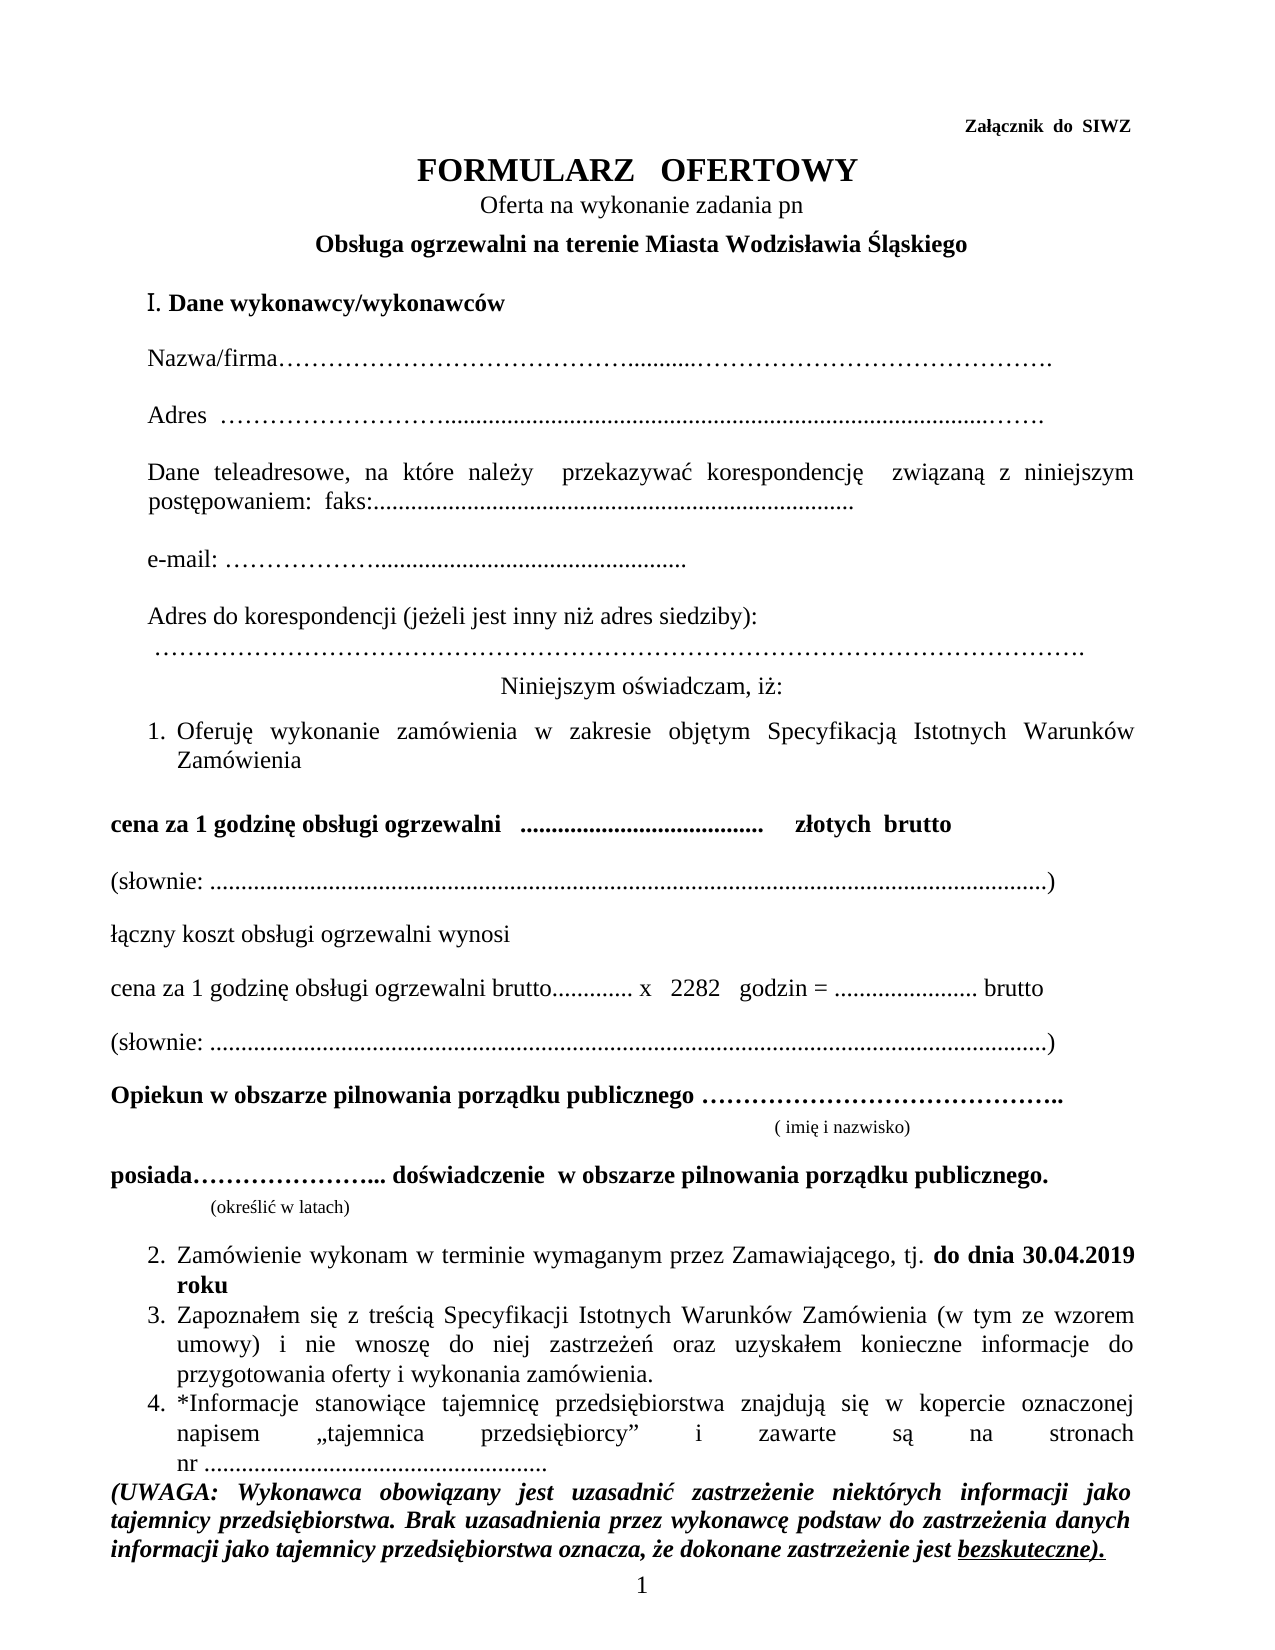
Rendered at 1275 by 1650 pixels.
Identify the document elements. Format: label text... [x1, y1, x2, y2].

text …………………………………………………………………………………………………. [147, 632, 1135, 661]
text Nazwa/firma……………………………………...........……………………………………. [147, 343, 1135, 372]
text e-mail: ……………….................................................. [147, 544, 1135, 572]
text (UWAGA: Wykonawca obowiązany jest uzasadnić zastrzeżenie niektórych informacji jako tajemnicy przedsiębiorstwa. Brak uzasadnienia przez wykonawcę podstaw do zastrzeżenia danych informacji jako tajemnicy przedsiębiorstwa oznacza, że dokonane zastrzeżenie jest bezskuteczne). [110, 1477, 1132, 1563]
text (słownie: ......................................................................................................................................) [110, 1027, 1136, 1055]
text cena za 1 godzinę obsługi ogrzewalni brutto............. x 2282 godzin = ....................... brutto [110, 973, 1136, 1002]
text Adres do korespondencji (jeżeli jest inny niż adres siedziby): [147, 601, 1135, 630]
text Dane teleadresowe, na które należy przekazywać korespondencję związaną z niniejszym postępowaniem: faks:............................................................................. [147, 457, 1135, 515]
list Oferuję wykonanie zamówienia w zakresie objętym Specyfikacją Istotnych Warunków Zamówienia [147, 716, 1135, 774]
text posiada…………………... doświadczenie w obszarze pilnowania porządku publicznego. (określić w latach) [110, 1160, 1136, 1219]
subtitle FORMULARZ OFERTOWY [139, 150, 1136, 188]
text Adres ……………………….......................................................................................……. [147, 400, 1135, 429]
text Niniejszym oświadczam, iż: [148, 671, 1136, 700]
text cena za 1 godzinę obsługi ogrzewalni ....................................... złotych brutto [110, 809, 1097, 837]
text Obsługa ogrzewalni na terenie Miasta Wodzisławia Śląskiego [147, 229, 1136, 258]
text I. Dane wykonawcy/wykonawców [147, 284, 1136, 318]
text łączny koszt obsługi ogrzewalni wynosi [110, 919, 1136, 948]
text Oferta na wykonanie zadania pn [148, 190, 1136, 219]
text Opiekun w obszarze pilnowania porządku publicznego …………………………………….. ( imię i nazwisko) [110, 1080, 1136, 1138]
list Zamówienie wykonam w terminie wymaganym przez Zamawiającego, tj. do dnia 30.04.2019 roku [147, 1241, 1135, 1299]
list Zapoznałem się z treścią Specyfikacji Istotnych Warunków Zamówienia (w tym ze wzorem umowy) i nie wnoszę do niej zastrzeżeń oraz uzyskałem konieczne informacje do przygotowania oferty i wykonania zamówienia. [147, 1300, 1135, 1388]
list *Informacje stanowiące tajemnicę przedsiębiorstwa znajdują się w kopercie oznaczonej napisem „tajemnica przedsiębiorcy” i zawarte są na stronach nr ....................................................... [147, 1388, 1135, 1476]
text (słownie: ......................................................................................................................................) [110, 866, 1136, 895]
text Załącznik do SIWZ [110, 115, 1131, 136]
